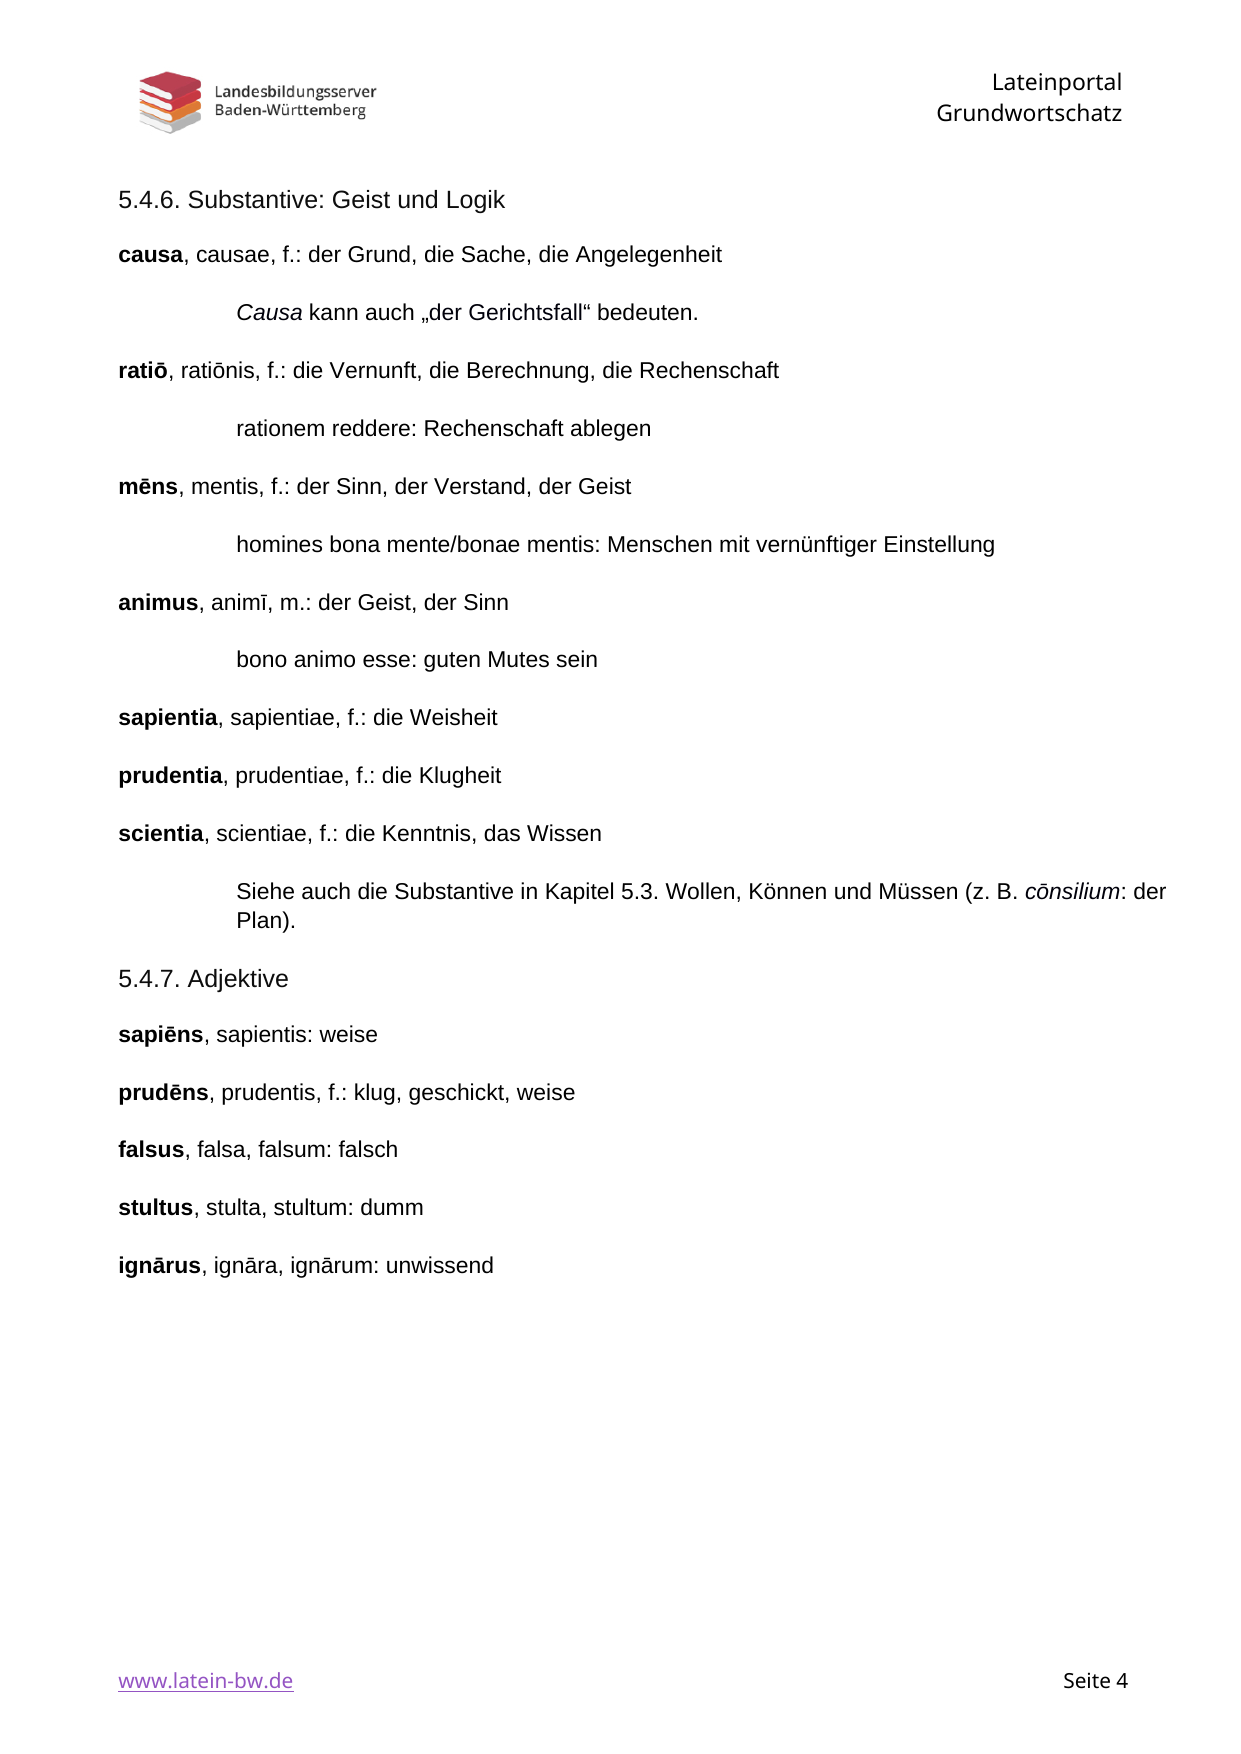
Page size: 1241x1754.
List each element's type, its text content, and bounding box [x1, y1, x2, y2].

text ratiō, ratiōnis, f.: die Vernunft, die Berechnung, die Rechenschaft [118, 357, 1181, 383]
text causa, causae, f.: der Grund, die Sache, die Angelegenheit [118, 241, 1181, 267]
text homines bona mente/bonae mentis: Menschen mit vernünftiger Einstellung [236, 531, 1181, 557]
text ignārus, ignāra, ignārum: unwissend [118, 1252, 1181, 1278]
text falsus, falsa, falsum: falsch [118, 1136, 1181, 1163]
text rationem reddere: Rechenschaft ablegen [236, 415, 1181, 441]
text prudēns, prudentis, f.: klug, geschickt, weise [118, 1078, 1181, 1105]
text Siehe auch die Substantive in Kapitel 5.3. Wollen, Können und Müssen (z. B. cōnsilium: der Plan). [236, 878, 1181, 933]
text stultus, stulta, stultum: dumm [118, 1194, 1181, 1221]
text scientia, scientiae, f.: die Kenntnis, das Wissen [118, 820, 1181, 847]
text animus, animī, m.: der Geist, der Sinn [118, 588, 1181, 615]
text prudentia, prudentiae, f.: die Klugheit [118, 762, 1181, 789]
text bono animo esse: guten Mutes sein [236, 646, 1181, 673]
text Causa kann auch „der Gerichtsfall“ bedeuten. [236, 299, 1181, 325]
subtitle 5.4.7. Adjektive [118, 964, 1181, 993]
picture [129, 60, 380, 141]
subtitle 5.4.6. Substantive: Geist und Logik [118, 185, 1181, 214]
text sapiēns, sapientis: weise [118, 1021, 1181, 1047]
text mēns, mentis, f.: der Sinn, der Verstand, der Geist [118, 473, 1181, 499]
text sapientia, sapientiae, f.: die Weisheit [118, 704, 1181, 731]
